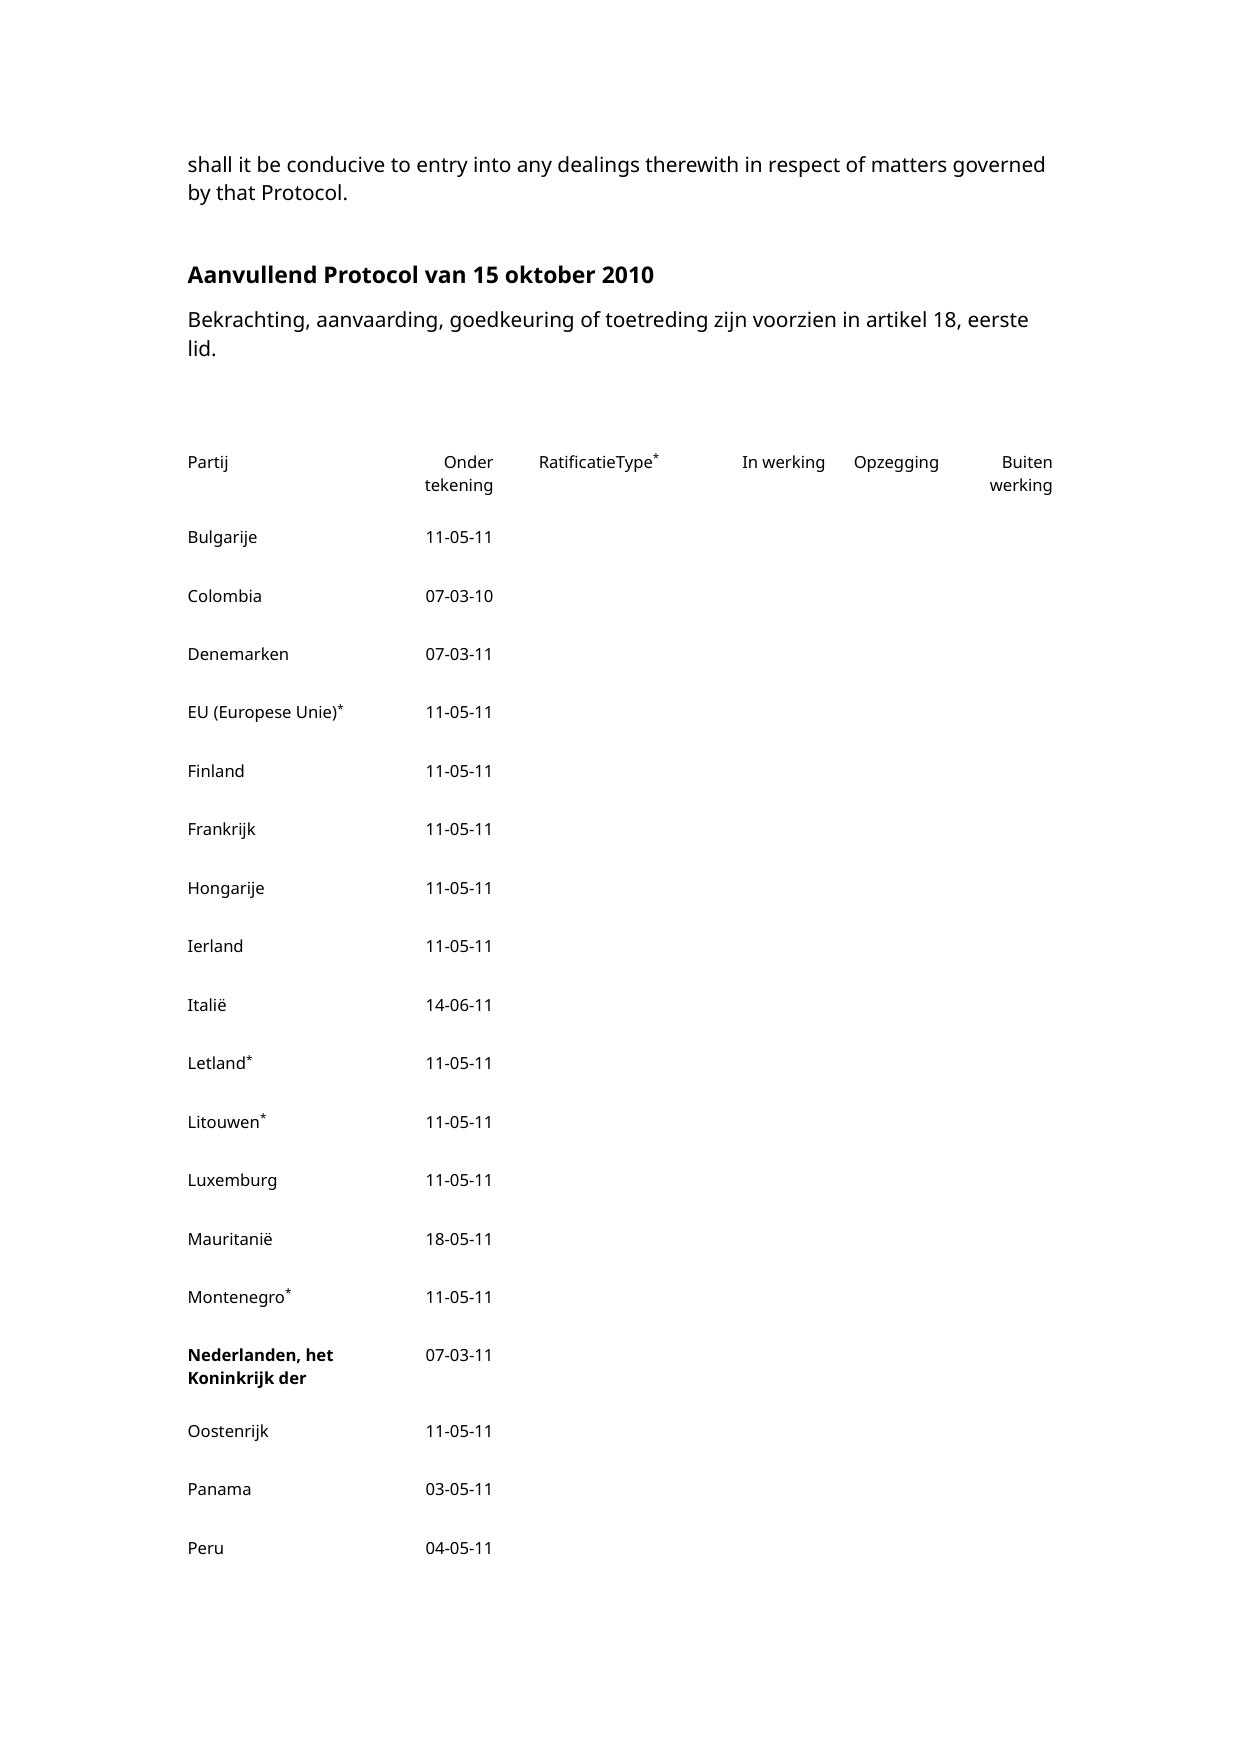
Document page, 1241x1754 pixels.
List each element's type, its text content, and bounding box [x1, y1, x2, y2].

table_cell [703, 1052, 825, 1110]
subtitle Aanvullend Protocol van 15 oktober 2010 [187, 259, 1053, 291]
table_cell [703, 818, 825, 876]
table_cell [825, 760, 939, 818]
table_cell [616, 1536, 703, 1595]
table_cell 11-05-11 [371, 760, 493, 818]
table_cell [939, 818, 1053, 876]
table_cell [703, 876, 825, 935]
table_cell [825, 1419, 939, 1478]
table_cell [616, 643, 703, 701]
table_cell [493, 643, 616, 701]
table_cell 07-03-11 [371, 643, 493, 701]
table_cell [493, 935, 616, 993]
table_cell Bulgarije [188, 526, 371, 584]
table_header Onder tekening [371, 450, 493, 526]
table_cell [703, 1110, 825, 1169]
table_cell [493, 1419, 616, 1478]
table_cell [825, 935, 939, 993]
table_cell [616, 818, 703, 876]
table_cell [493, 1169, 616, 1227]
table_cell [493, 818, 616, 876]
table_cell [825, 1227, 939, 1286]
table_cell 11-05-11 [371, 526, 493, 584]
table_cell [703, 1169, 825, 1227]
table_cell [939, 1286, 1053, 1344]
table_cell [616, 1344, 703, 1419]
table_cell [825, 1478, 939, 1536]
table_cell [825, 876, 939, 935]
table_cell [703, 584, 825, 643]
table_cell [493, 876, 616, 935]
table_cell [493, 1227, 616, 1286]
table_cell [939, 701, 1053, 759]
table_cell [616, 1110, 703, 1169]
table_cell [825, 1286, 939, 1344]
table_cell [703, 1419, 825, 1478]
table_cell [703, 993, 825, 1052]
text Bekrachting, aanvaarding, goedkeuring of toetreding zijn voorzien in artikel 18, eerste lid. [187, 306, 1053, 362]
table_cell [616, 1052, 703, 1110]
table_cell [493, 1344, 616, 1419]
table_cell [703, 1227, 825, 1286]
table_cell [616, 1169, 703, 1227]
table_cell [616, 876, 703, 935]
table_cell [703, 1478, 825, 1536]
table_cell Mauritanië [188, 1227, 371, 1286]
table_cell Luxemburg [188, 1169, 371, 1227]
table_cell Ierland [188, 935, 371, 993]
table_cell [616, 701, 703, 759]
table_cell [703, 701, 825, 759]
table_cell EU (Europese Unie)* [188, 701, 371, 759]
table_cell 11-05-11 [371, 1052, 493, 1110]
table_cell [825, 993, 939, 1052]
table_cell Panama [188, 1478, 371, 1536]
table_cell [939, 760, 1053, 818]
table_cell 11-05-11 [371, 1419, 493, 1478]
table_cell [825, 526, 939, 584]
text shall it be conducive to entry into any dealings therewith in respect of matters governed by that Protocol. [187, 150, 1053, 207]
table_cell [616, 935, 703, 993]
table_cell 11-05-11 [371, 1169, 493, 1227]
table_cell [703, 1286, 825, 1344]
table_cell Litouwen* [188, 1110, 371, 1169]
table_cell [825, 701, 939, 759]
table_cell 11-05-11 [371, 818, 493, 876]
table_cell [939, 526, 1053, 584]
table_cell [939, 1419, 1053, 1478]
table_cell Peru [188, 1536, 371, 1595]
table_cell [703, 1536, 825, 1595]
table_header In werking [703, 450, 825, 526]
table_cell [939, 1052, 1053, 1110]
table_cell [703, 760, 825, 818]
table_cell 11-05-11 [371, 876, 493, 935]
table_cell Italië [188, 993, 371, 1052]
table_cell [703, 1344, 825, 1419]
table_cell [939, 1344, 1053, 1419]
table_cell 11-05-11 [371, 1110, 493, 1169]
table_cell [616, 526, 703, 584]
table_cell [939, 1169, 1053, 1227]
table_cell [493, 1110, 616, 1169]
table_cell [703, 643, 825, 701]
table_cell [939, 1227, 1053, 1286]
table_cell [493, 701, 616, 759]
table_header Ratificatie [493, 450, 616, 526]
table_cell [493, 584, 616, 643]
table_cell Montenegro* [188, 1286, 371, 1344]
table_cell [493, 1536, 616, 1595]
table_cell 11-05-11 [371, 1286, 493, 1344]
table_cell 03-05-11 [371, 1478, 493, 1536]
table_cell 07-03-10 [371, 584, 493, 643]
table_cell 18-05-11 [371, 1227, 493, 1286]
table_cell [493, 993, 616, 1052]
table_cell Letland* [188, 1052, 371, 1110]
table_cell [616, 760, 703, 818]
table_cell [493, 526, 616, 584]
table_cell [616, 1419, 703, 1478]
table_cell [616, 1227, 703, 1286]
table_cell [825, 1052, 939, 1110]
table_cell [616, 993, 703, 1052]
table_cell [825, 1110, 939, 1169]
table_cell [939, 1478, 1053, 1536]
table_cell [493, 1052, 616, 1110]
table_cell [825, 1169, 939, 1227]
table_cell Hongarije [188, 876, 371, 935]
table_cell [493, 1286, 616, 1344]
table_cell [825, 1536, 939, 1595]
table_header Type* [616, 450, 703, 526]
table_cell Denemarken [188, 643, 371, 701]
table_cell 07-03-11 [371, 1344, 493, 1419]
table_header Buiten werking [939, 450, 1053, 526]
table_cell [939, 935, 1053, 993]
table_cell [493, 760, 616, 818]
table_cell [939, 584, 1053, 643]
table_cell 14-06-11 [371, 993, 493, 1052]
table_cell [939, 1536, 1053, 1595]
table_cell 11-05-11 [371, 935, 493, 993]
table_cell [825, 584, 939, 643]
table_cell [939, 1110, 1053, 1169]
table_cell [616, 1478, 703, 1536]
table_header Partij [188, 450, 371, 526]
table_cell Finland [188, 760, 371, 818]
table_cell 04-05-11 [371, 1536, 493, 1595]
table_cell [825, 1344, 939, 1419]
table_header Opzegging [825, 450, 939, 526]
table_cell [939, 993, 1053, 1052]
table_cell [703, 935, 825, 993]
table_cell [616, 584, 703, 643]
table_cell Oostenrijk [188, 1419, 371, 1478]
table_cell [939, 876, 1053, 935]
table_cell Colombia [188, 584, 371, 643]
table_cell [493, 1478, 616, 1536]
table_cell Frankrijk [188, 818, 371, 876]
table_cell Nederlanden, het Koninkrijk der [188, 1344, 371, 1419]
table_cell [825, 818, 939, 876]
table_cell 11-05-11 [371, 701, 493, 759]
table_cell [616, 1286, 703, 1344]
table_cell [825, 643, 939, 701]
table_cell [939, 643, 1053, 701]
table_cell [703, 526, 825, 584]
